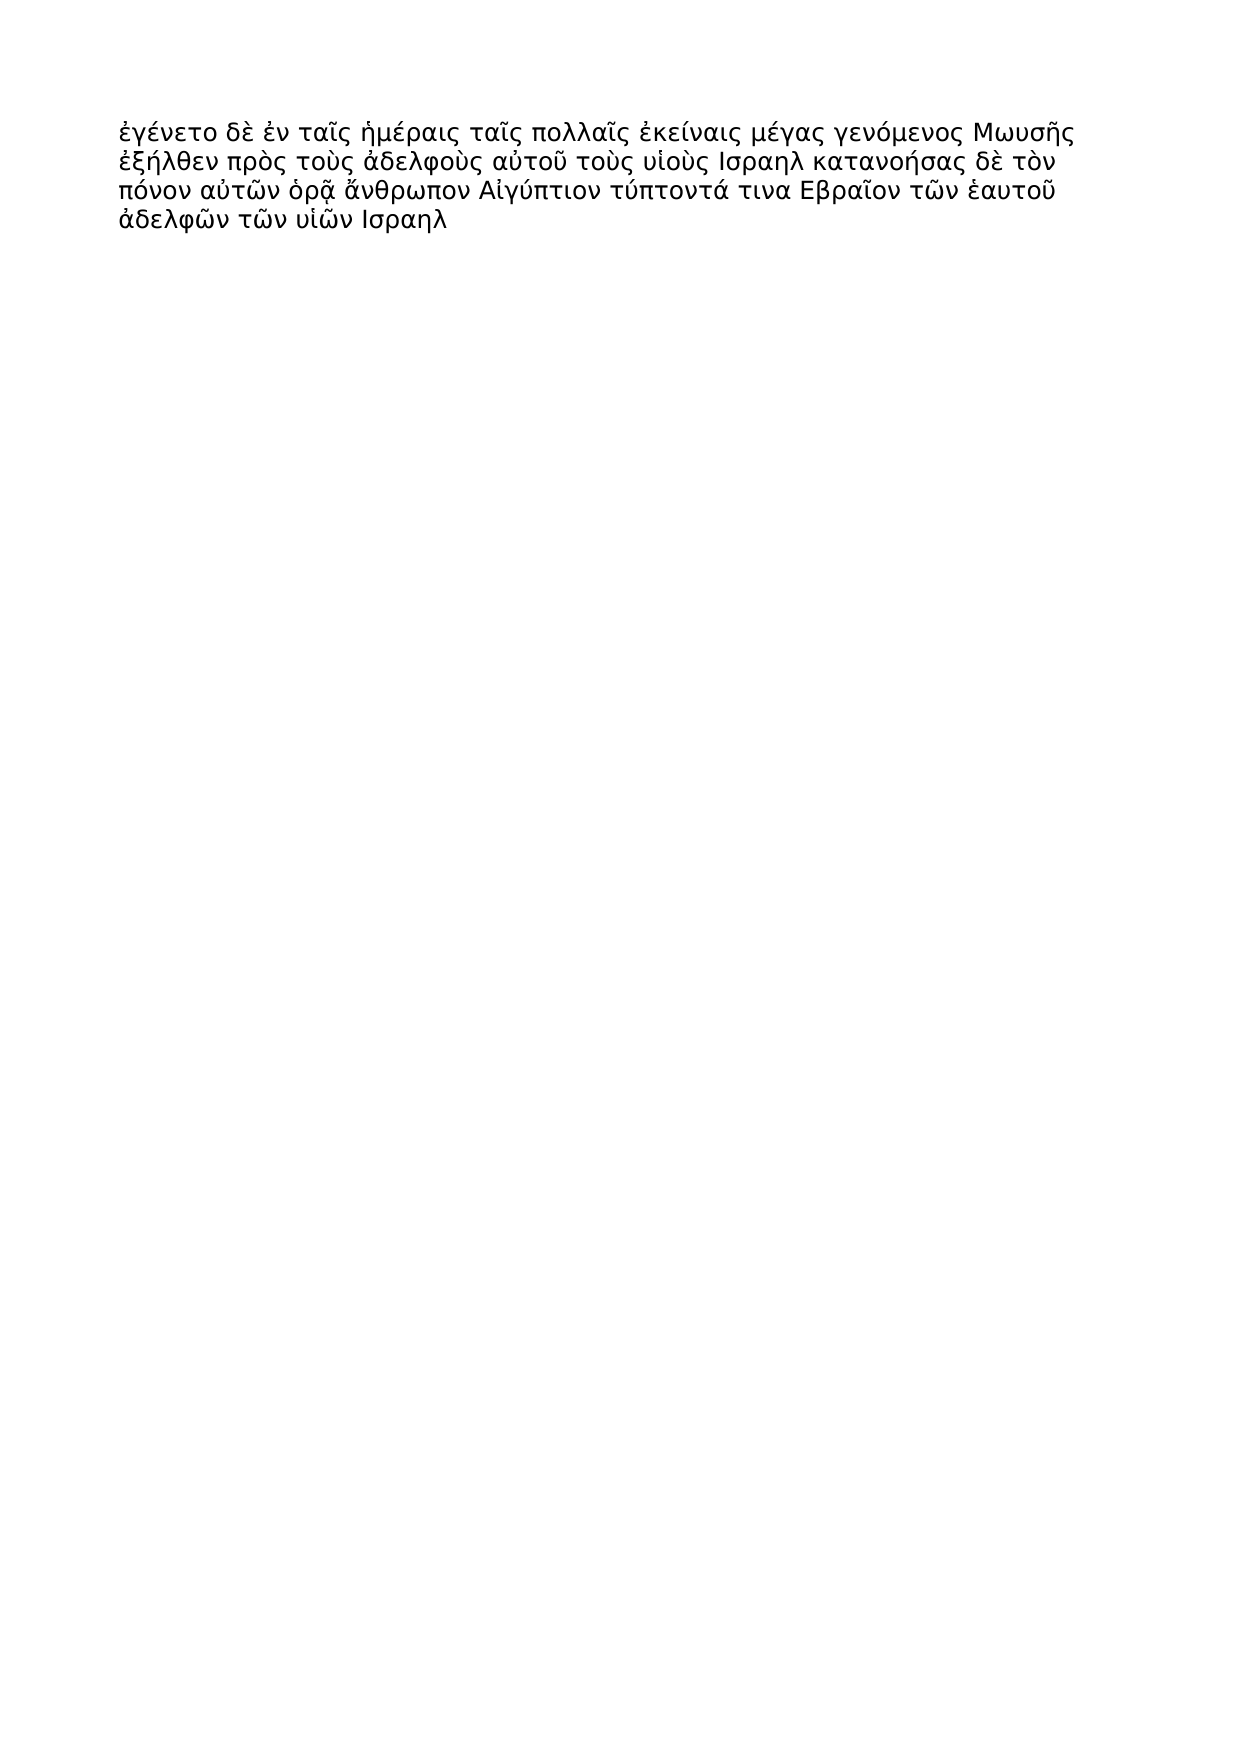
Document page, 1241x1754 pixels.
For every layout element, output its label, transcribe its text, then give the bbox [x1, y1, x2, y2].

text ἐγένετο δὲ ἐν ταῖς ἡμέραις ταῖς πολλαῖς ἐκείναις μέγας γενόμενος Μωυσῆς ἐξήλθεν πρὸς τοὺς ἀδελφοὺς αὐτοῦ τοὺς υἱοὺς Ισραηλ κατανοήσας δὲ τὸν πόνον αὐτῶν ὁρᾷ ἄνθρωπον Αἰγύπτιον τύπτοντά τινα Εβραῖον τῶν ἑαυτοῦ ἀδελφῶν τῶν υἱῶν Ισραηλ [118, 118, 1122, 235]
